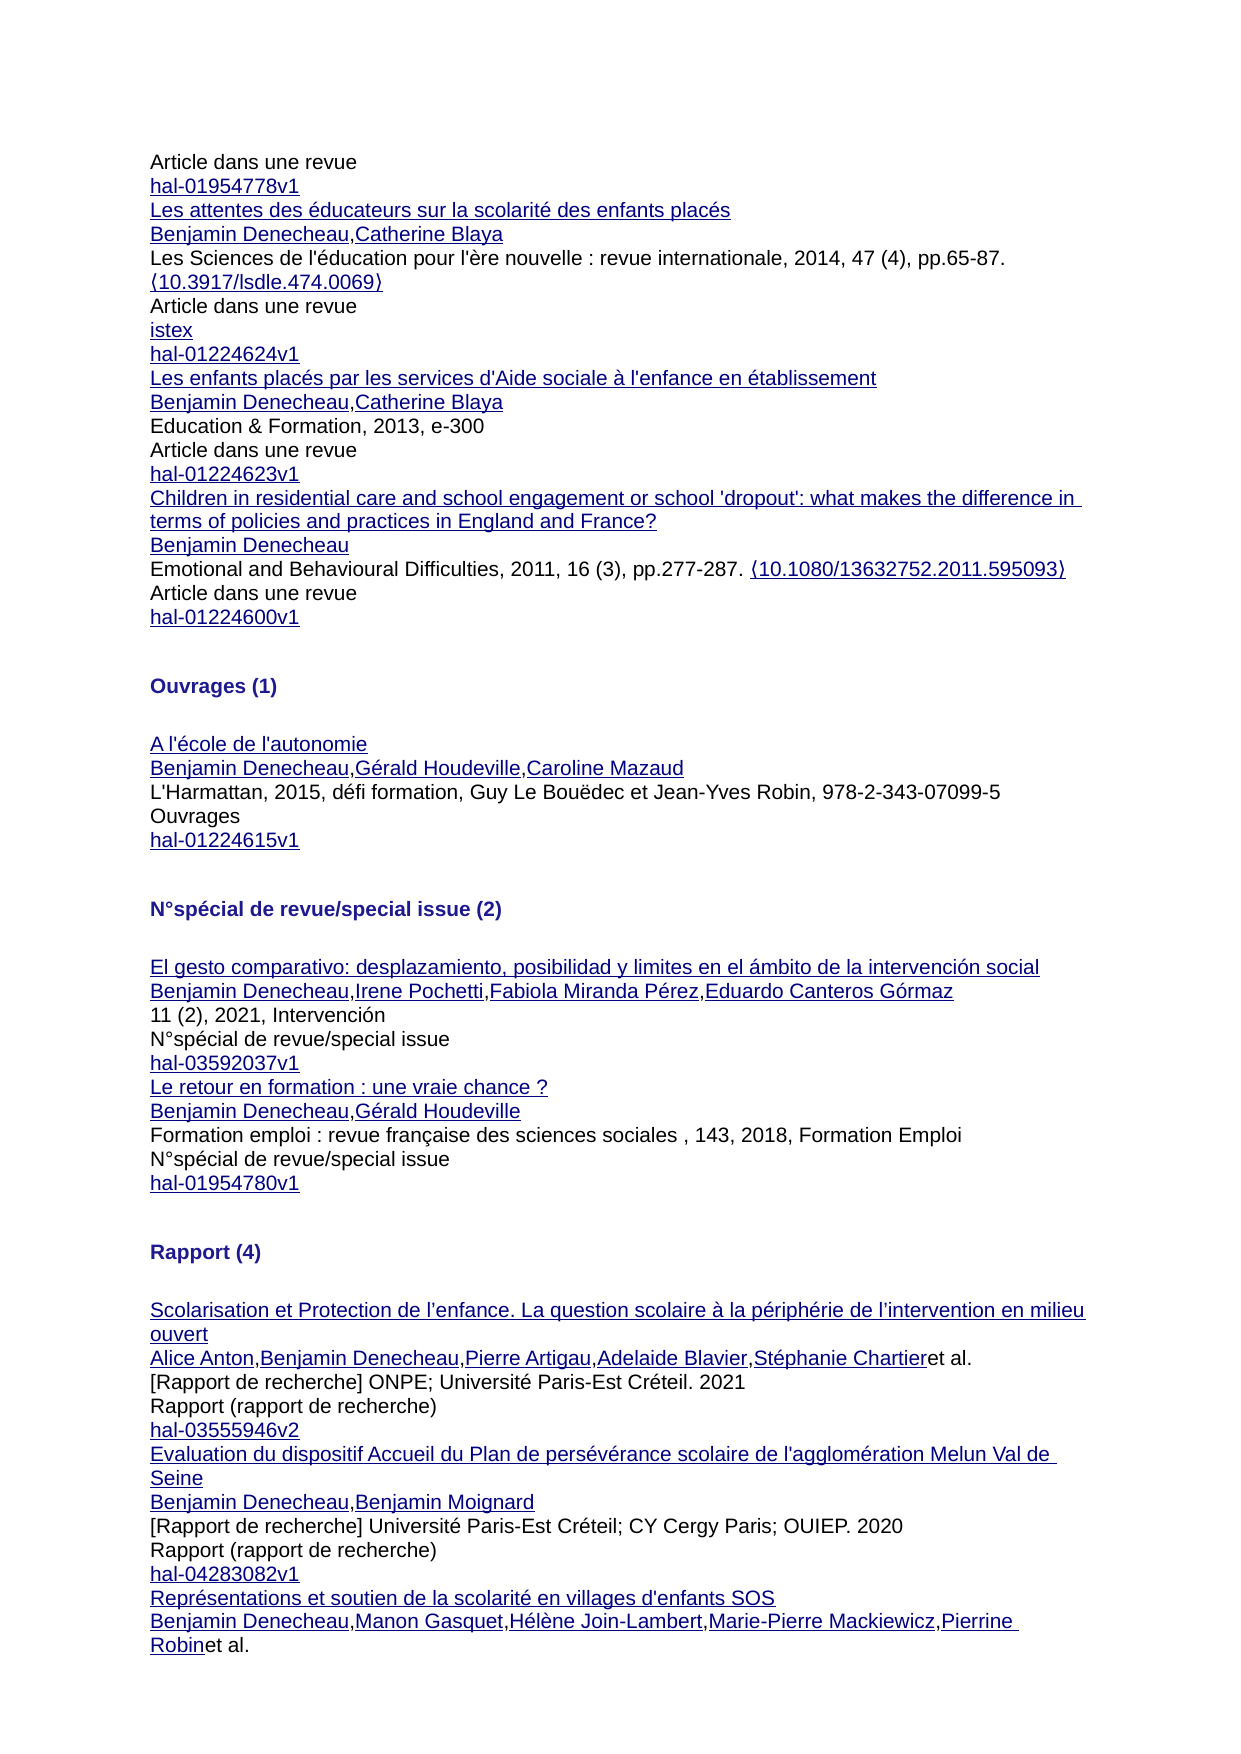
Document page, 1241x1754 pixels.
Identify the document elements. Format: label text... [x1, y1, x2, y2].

table_cell Les attentes des éducateurs sur la scolarité des enfants placés Benjamin Denecheau,Catherine Blaya Les Sciences de l'éducation pour l'ère nouvelle : revue internationale, 2014, 47 (4), pp.65-87. ⟨10.3917/lsdle.474.0069⟩ Article dans une revue istex hal-01224624v1 [150, 198, 1090, 366]
subtitle Rapport (4) [150, 1239, 1090, 1263]
table_header El gesto comparativo: desplazamiento, posibilidad y limites en el ámbito de la intervención social Benjamin Denecheau,Irene Pochetti,Fabiola Miranda Pérez,Eduardo Canteros Górmaz 11 (2), 2021, Intervención N°spécial de revue/special issue hal-03592037v1 [150, 955, 1090, 1075]
table_cell Article dans une revue hal-01954778v1 [150, 150, 1090, 198]
table_cell Les enfants placés par les services d'Aide sociale à l'enfance en établissement Benjamin Denecheau,Catherine Blaya Education & Formation, 2013, e-300 Article dans une revue hal-01224623v1 [150, 366, 1090, 485]
table_cell Le retour en formation : une vraie chance ? Benjamin Denecheau,Gérald Houdeville Formation emploi : revue française des sciences sociales , 143, 2018, Formation Emploi N°spécial de revue/special issue hal-01954780v1 [150, 1075, 1090, 1195]
table_header Scolarisation et Protection de l’enfance. La question scolaire à la périphérie de l’intervention en milieu ouvert Alice Anton,Benjamin Denecheau,Pierre Artigau,Adelaide Blavier,Stéphanie Chartieret al. [Rapport de recherche] ONPE; Université Paris-Est Créteil. 2021 Rapport (rapport de recherche) hal-03555946v2 [150, 1298, 1090, 1442]
table_cell Représentations et soutien de la scolarité en villages d'enfants SOS Benjamin Denecheau,Manon Gasquet,Hélène Join-Lambert,Marie-Pierre Mackiewicz,Pierrine Robinet al. [150, 1585, 1090, 1657]
table_cell Evaluation du dispositif Accueil du Plan de persévérance scolaire de l'agglomération Melun Val de Seine Benjamin Denecheau,Benjamin Moignard [Rapport de recherche] Université Paris-Est Créteil; CY Cergy Paris; OUIEP. 2020 Rapport (rapport de recherche) hal-04283082v1 [150, 1442, 1090, 1585]
subtitle Ouvrages (1) [150, 674, 1090, 698]
table_header A l'école de l'autonomie Benjamin Denecheau,Gérald Houdeville,Caroline Mazaud L'Harmattan, 2015, défi formation, Guy Le Bouëdec et Jean-Yves Robin, 978-2-343-07099-5 Ouvrages hal-01224615v1 [150, 732, 1090, 852]
subtitle N°spécial de revue/special issue (2) [150, 897, 1090, 921]
table_cell Children in residential care and school engagement or school 'dropout': what makes the difference in terms of policies and practices in England and France? Benjamin Denecheau Emotional and Behavioural Difficulties, 2011, 16 (3), pp.277-287. ⟨10.1080/13632752.2011.595093⟩ Article dans une revue hal-01224600v1 [150, 485, 1090, 629]
